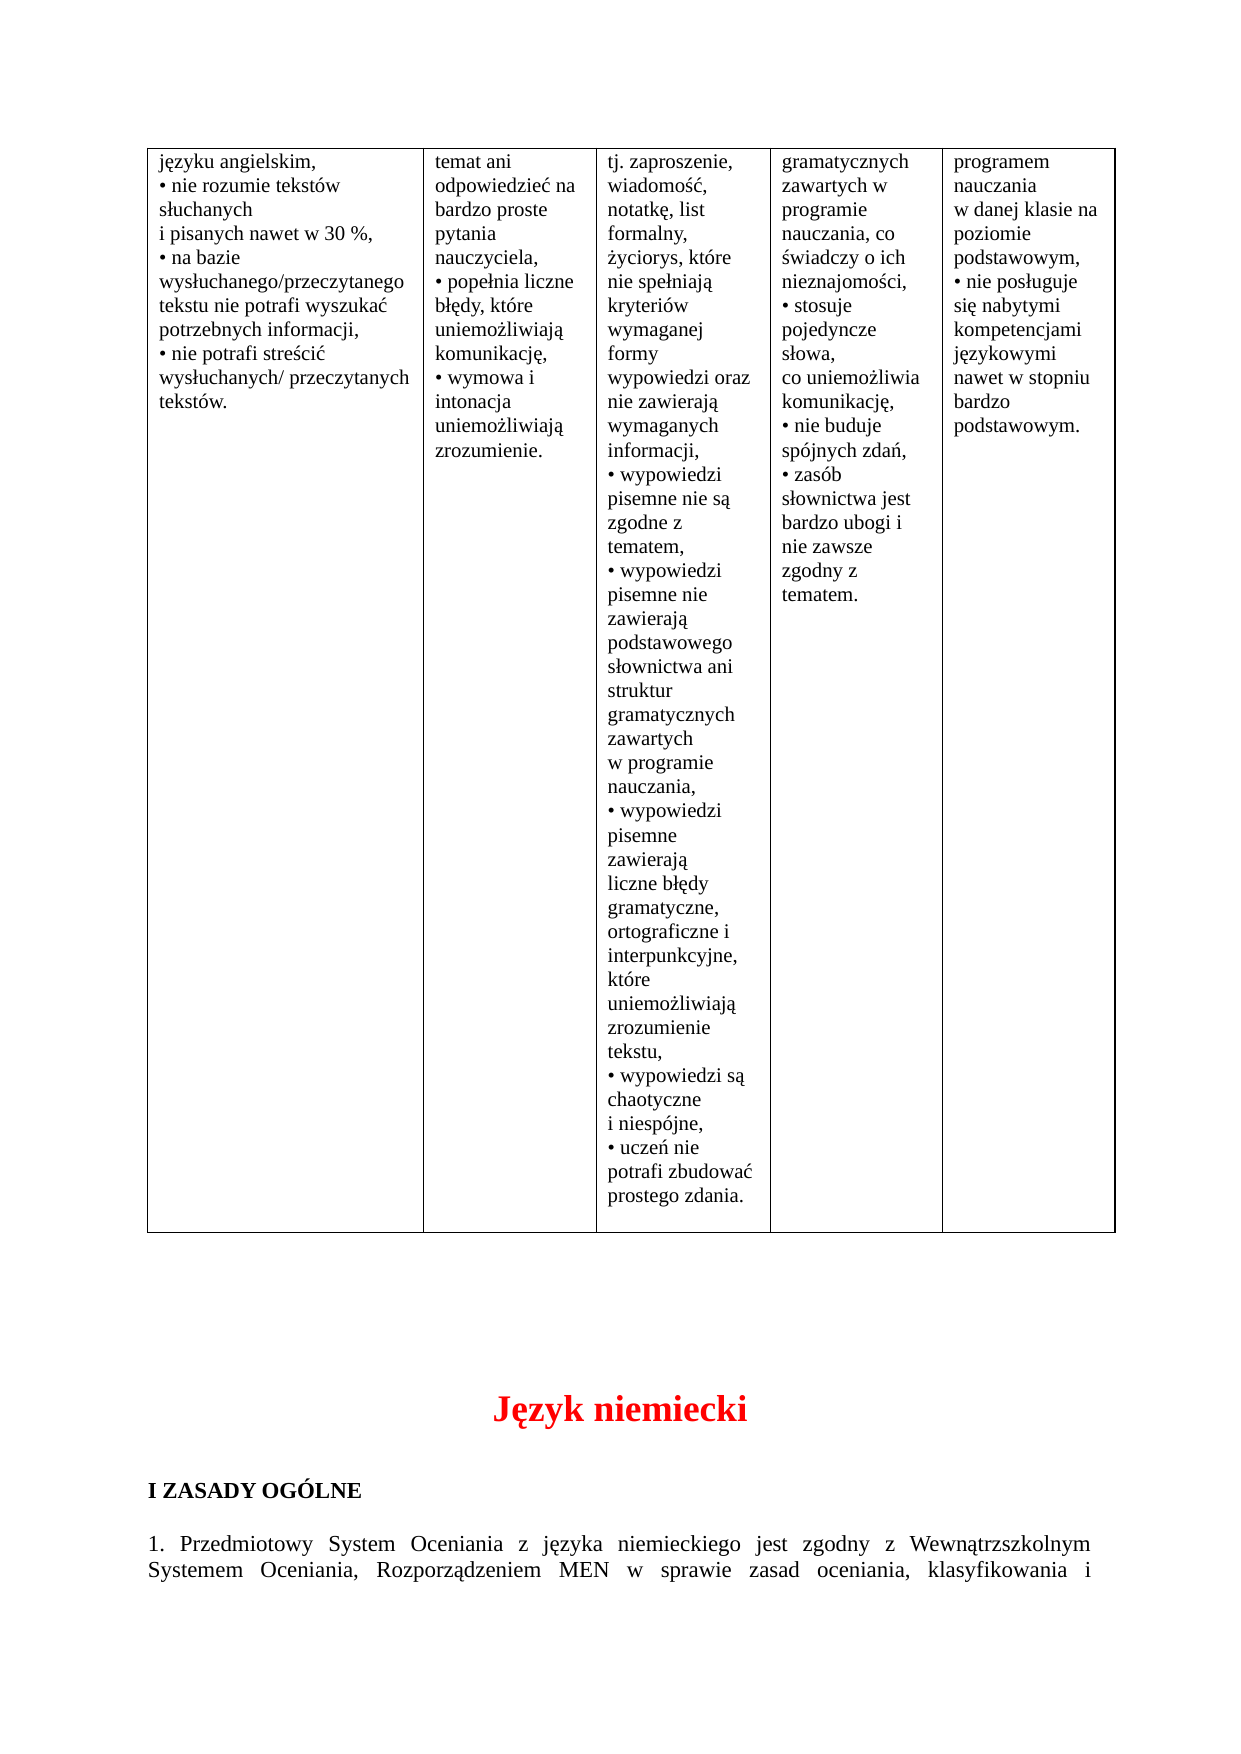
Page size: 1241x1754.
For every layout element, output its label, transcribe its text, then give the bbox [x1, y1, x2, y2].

table_cell gramatycznych zawartych w programie nauczania, co świadczy o ich nieznajomości, • stosuje pojedyncze słowa, co uniemożliwia komunikację, • nie buduje spójnych zdań, • zasób słownictwa jest bardzo ubogi i nie zawsze zgodny z tematem. [771, 149, 942, 1232]
text 1. Przedmiotowy System Oceniania z języka niemieckiego jest zgodny z Wewnątrzszkolnym Systemem Oceniania, Rozporządzeniem MEN w sprawie zasad oceniania, klasyfikowania i [148, 1530, 1092, 1583]
text Język niemiecki [148, 1386, 1092, 1429]
text I ZASADY OGÓLNE [148, 1477, 1092, 1504]
table_cell tj. zaproszenie, wiadomość, notatkę, list formalny, życiorys, które nie spełniają kryteriów wymaganej formy wypowiedzi oraz nie zawierają wymaganych informacji, • wypowiedzi pisemne nie są zgodne z tematem, • wypowiedzi pisemne nie zawierają podstawowego słownictwa ani struktur gramatycznych zawartych w programie nauczania, • wypowiedzi pisemne zawierają liczne błędy gramatyczne, ortograficzne i interpunkcyjne, które uniemożliwiają zrozumienie tekstu, • wypowiedzi są chaotyczne i niespójne, • uczeń nie potrafi zbudować prostego zdania. [597, 149, 770, 1232]
table_cell języku angielskim, • nie rozumie tekstów słuchanych i pisanych nawet w 30 %, • na bazie wysłuchanego/przeczytanego tekstu nie potrafi wyszukać potrzebnych informacji, • nie potrafi streścić wysłuchanych/ przeczytanych tekstów. [148, 149, 423, 1232]
table_cell programem nauczania w danej klasie na poziomie podstawowym, • nie posługuje się nabytymi kompetencjami językowymi nawet w stopniu bardzo podstawowym. [943, 149, 1114, 1232]
table_cell temat ani odpowiedzieć na bardzo proste pytania nauczyciela, • popełnia liczne błędy, które uniemożliwiają komunikację, • wymowa i intonacja uniemożliwiają zrozumienie. [424, 149, 596, 1232]
